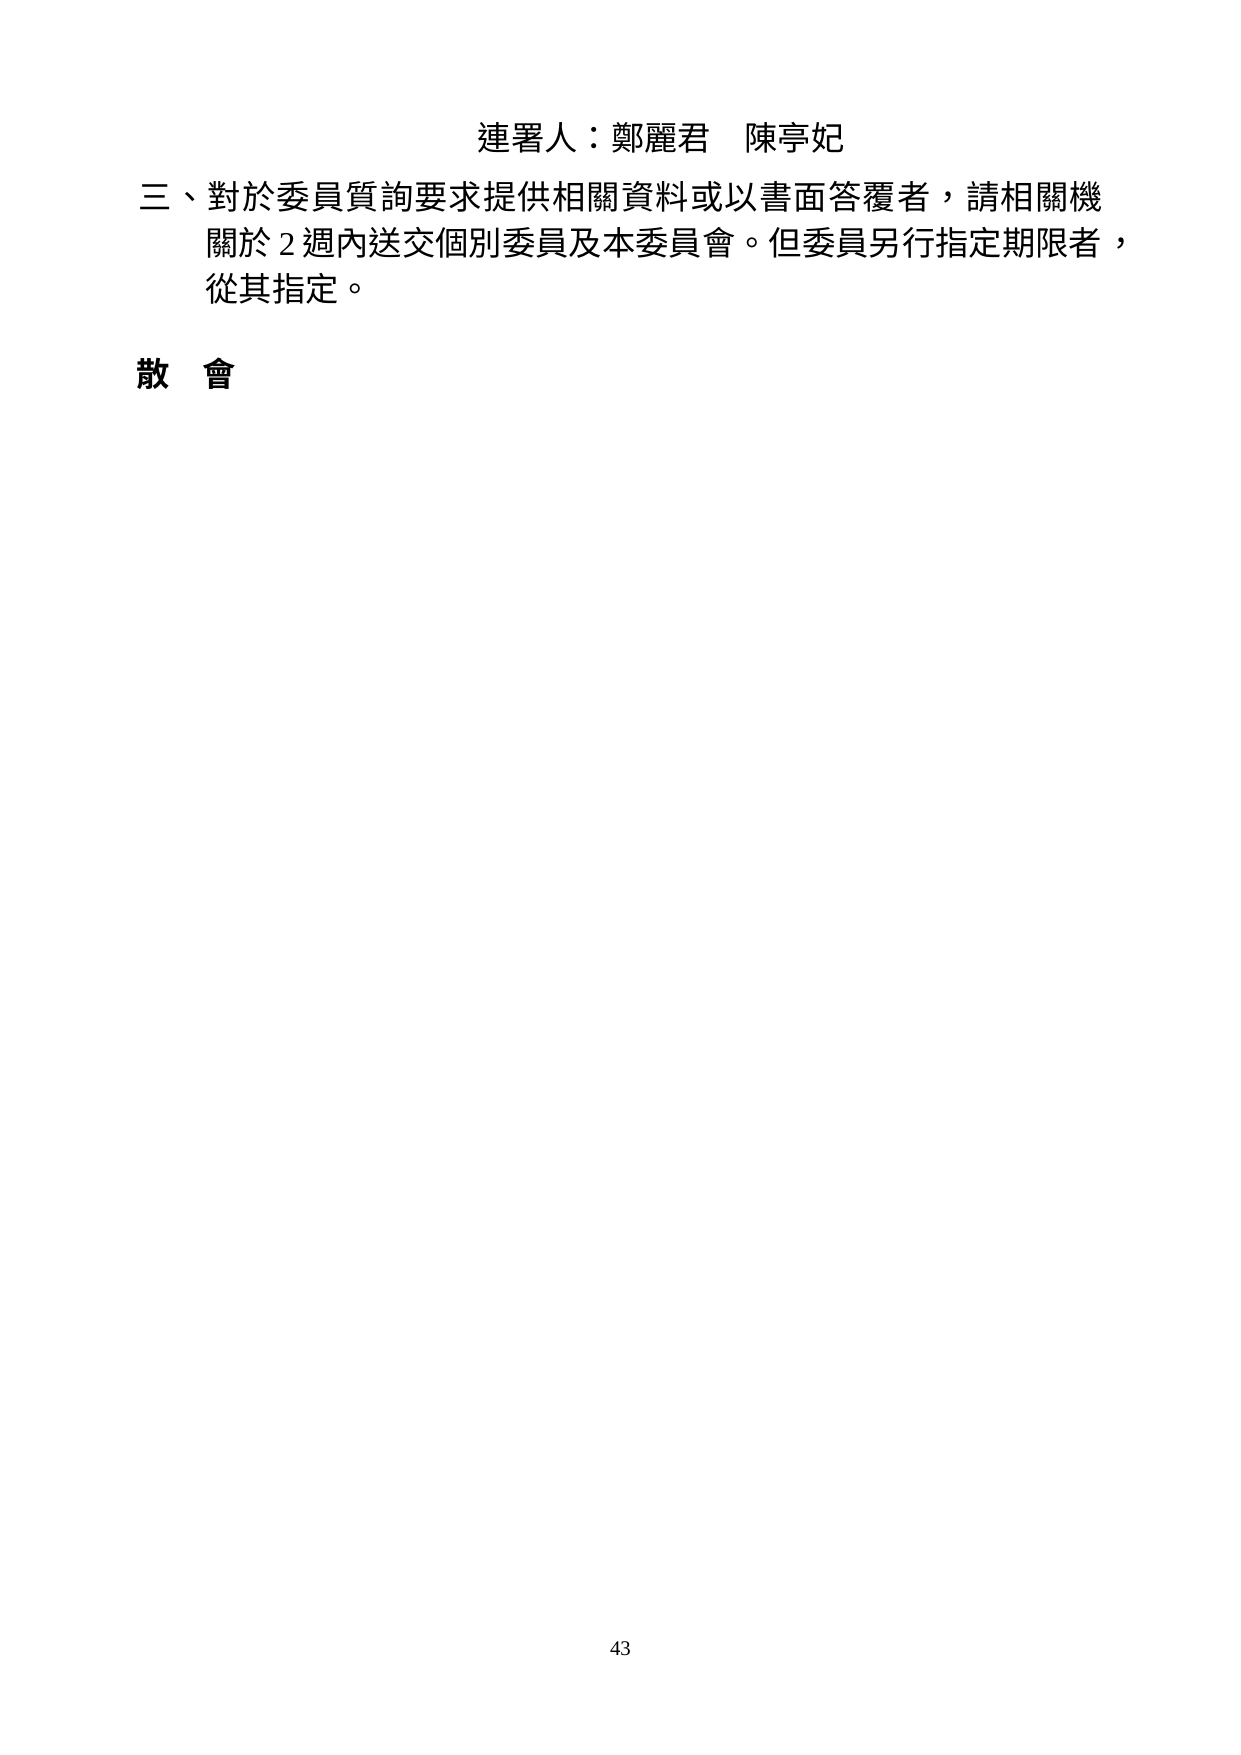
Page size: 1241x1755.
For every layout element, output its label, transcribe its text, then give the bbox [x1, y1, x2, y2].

text 散 會 [136, 348, 1102, 396]
text 三、對於委員質詢要求提供相關資料或以書面答覆者，請相關機關於2週內送交個別委員及本委員會。但委員另行指定期限者，從其指定。 [138, 173, 1104, 310]
text 連署人：鄭麗君 陳亭妃 [136, 112, 1104, 160]
